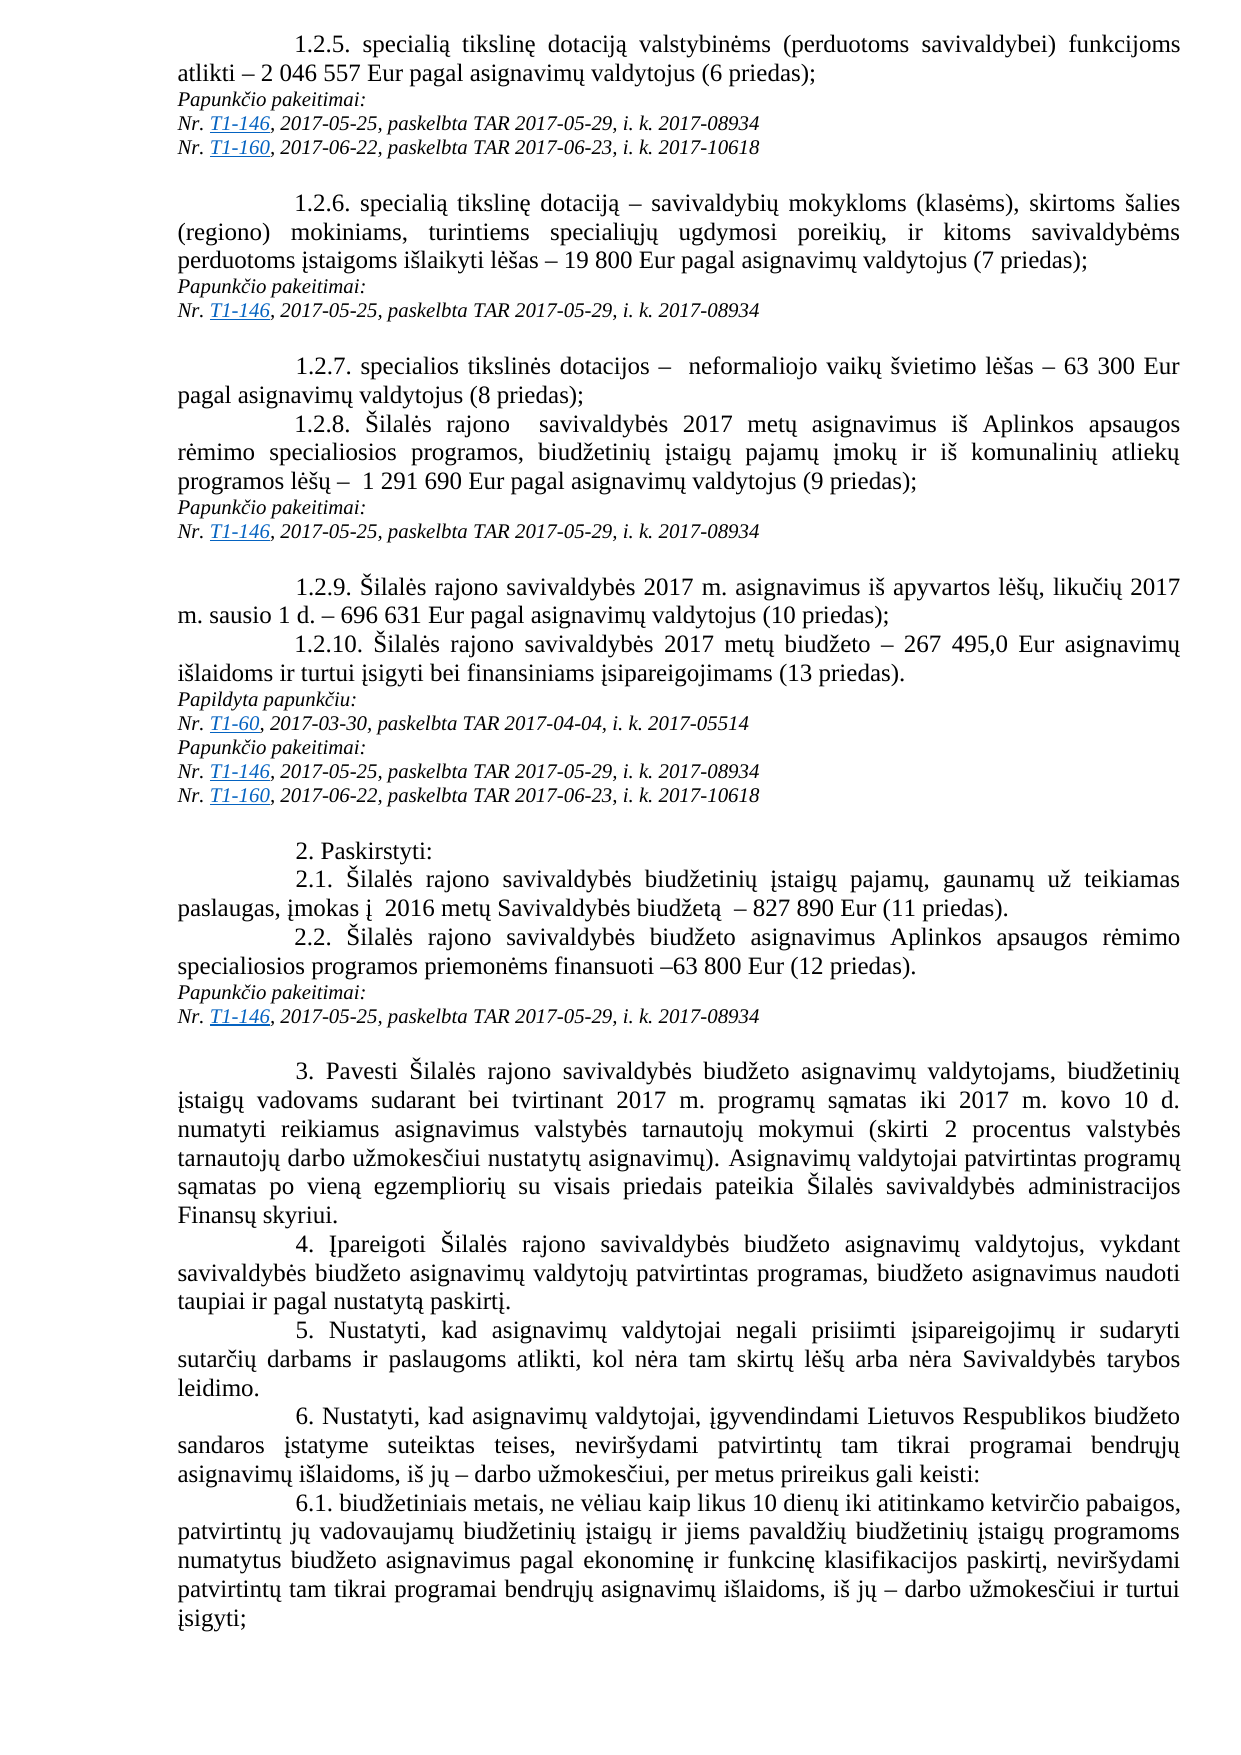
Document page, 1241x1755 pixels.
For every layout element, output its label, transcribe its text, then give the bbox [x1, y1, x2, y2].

text Papunkčio pakeitimai: [177, 274, 1181, 298]
text Nr. T1-146, 2017-05-25, paskelbta TAR 2017-05-29, i. k. 2017-08934 [177, 1004, 1181, 1028]
text Papunkčio pakeitimai: [177, 495, 1181, 519]
text Nr. T1-146, 2017-05-25, paskelbta TAR 2017-05-29, i. k. 2017-08934 [177, 111, 1181, 135]
text 1.2.10. Šilalės rajono savivaldybės 2017 metų biudžeto – 267 495,0 Eur asignavimų išlaidoms ir turtui įsigyti bei finansiniams įsipareigojimams (13 priedas). [177, 629, 1181, 687]
text Nr. T1-146, 2017-05-25, paskelbta TAR 2017-05-29, i. k. 2017-08934 [177, 759, 1181, 783]
text Nr. T1-146, 2017-05-25, paskelbta TAR 2017-05-29, i. k. 2017-08934 [177, 298, 1181, 322]
text 2.2. Šilalės rajono savivaldybės biudžeto asignavimus Aplinkos apsaugos rėmimo specialiosios programos priemonėms finansuoti –63 800 Eur (12 priedas). [177, 922, 1181, 979]
text 2. Paskirstyti: [177, 836, 1181, 864]
text 6. Nustatyti, kad asignavimų valdytojai, įgyvendindami Lietuvos Respublikos biudžeto sandaros įstatyme suteiktas teises, neviršydami patvirtintų tam tikrai programai bendrųjų asignavimų išlaidoms, iš jų – darbo užmokesčiui, per metus prireikus gali keisti: [177, 1401, 1181, 1488]
text 6.1. biudžetiniais metais, ne vėliau kaip likus 10 dienų iki atitinkamo ketvirčio pabaigos, patvirtintų jų vadovaujamų biudžetinių įstaigų ir jiems pavaldžių biudžetinių įstaigų programoms numatytus biudžeto asignavimus pagal ekonominę ir funkcinę klasifikacijos paskirtį, neviršydami patvirtintų tam tikrai programai bendrųjų asignavimų išlaidoms, iš jų – darbo užmokesčiui ir turtui įsigyti; [177, 1488, 1181, 1631]
text 1.2.8. Šilalės rajono savivaldybės 2017 metų asignavimus iš Aplinkos apsaugos rėmimo specialiosios programos, biudžetinių įstaigų pajamų įmokų ir iš komunalinių atliekų programos lėšų – 1 291 690 Eur pagal asignavimų valdytojus (9 priedas); [177, 409, 1181, 495]
text 1.2.6. specialią tikslinę dotaciją – savivaldybių mokykloms (klasėms), skirtoms šalies (regiono) mokiniams, turintiems specialiųjų ugdymosi poreikių, ir kitoms savivaldybėms perduotoms įstaigoms išlaikyti lėšas – 19 800 Eur pagal asignavimų valdytojus (7 priedas); [177, 188, 1181, 274]
text Nr. T1-160, 2017-06-22, paskelbta TAR 2017-06-23, i. k. 2017-10618 [177, 135, 1181, 159]
text 1.2.9. Šilalės rajono savivaldybės 2017 m. asignavimus iš apyvartos lėšų, likučių 2017 m. sausio 1 d. – 696 631 Eur pagal asignavimų valdytojus (10 priedas); [177, 572, 1181, 629]
text Papunkčio pakeitimai: [177, 735, 1181, 759]
text Nr. T1-146, 2017-05-25, paskelbta TAR 2017-05-29, i. k. 2017-08934 [177, 519, 1181, 543]
text 1.2.5. specialią tikslinę dotaciją valstybinėms (perduotoms savivaldybei) funkcijoms atlikti – 2 046 557 Eur pagal asignavimų valdytojus (6 priedas); [177, 29, 1181, 87]
text Nr. T1-60, 2017-03-30, paskelbta TAR 2017-04-04, i. k. 2017-05514 [177, 711, 1181, 735]
text 2.1. Šilalės rajono savivaldybės biudžetinių įstaigų pajamų, gaunamų už teikiamas paslaugas, įmokas į 2016 metų Savivaldybės biudžetą – 827 890 Eur (11 priedas). [177, 864, 1181, 922]
text 3. Pavesti Šilalės rajono savivaldybės biudžeto asignavimų valdytojams, biudžetinių įstaigų vadovams sudarant bei tvirtinant 2017 m. programų sąmatas iki 2017 m. kovo 10 d. numatyti reikiamus asignavimus valstybės tarnautojų mokymui (skirti 2 procentus valstybės tarnautojų darbo užmokesčiui nustatytų asignavimų). Asignavimų valdytojai patvirtintas programų sąmatas po vieną egzempliorių su visais priedais pateikia Šilalės savivaldybės administracijos Finansų skyriui. [177, 1056, 1181, 1229]
text Papunkčio pakeitimai: [177, 87, 1181, 111]
text 5. Nustatyti, kad asignavimų valdytojai negali prisiimti įsipareigojimų ir sudaryti sutarčių darbams ir paslaugoms atlikti, kol nėra tam skirtų lėšų arba nėra Savivaldybės tarybos leidimo. [177, 1315, 1181, 1401]
text 4. Įpareigoti Šilalės rajono savivaldybės biudžeto asignavimų valdytojus, vykdant savivaldybės biudžeto asignavimų valdytojų patvirtintas programas, biudžeto asignavimus naudoti taupiai ir pagal nustatytą paskirtį. [177, 1229, 1181, 1315]
text 1.2.7. specialios tikslinės dotacijos – neformaliojo vaikų švietimo lėšas – 63 300 Eur pagal asignavimų valdytojus (8 priedas); [177, 351, 1181, 409]
text Papildyta papunkčiu: [177, 687, 1181, 711]
text Nr. T1-160, 2017-06-22, paskelbta TAR 2017-06-23, i. k. 2017-10618 [177, 783, 1181, 807]
text Papunkčio pakeitimai: [177, 979, 1181, 1004]
